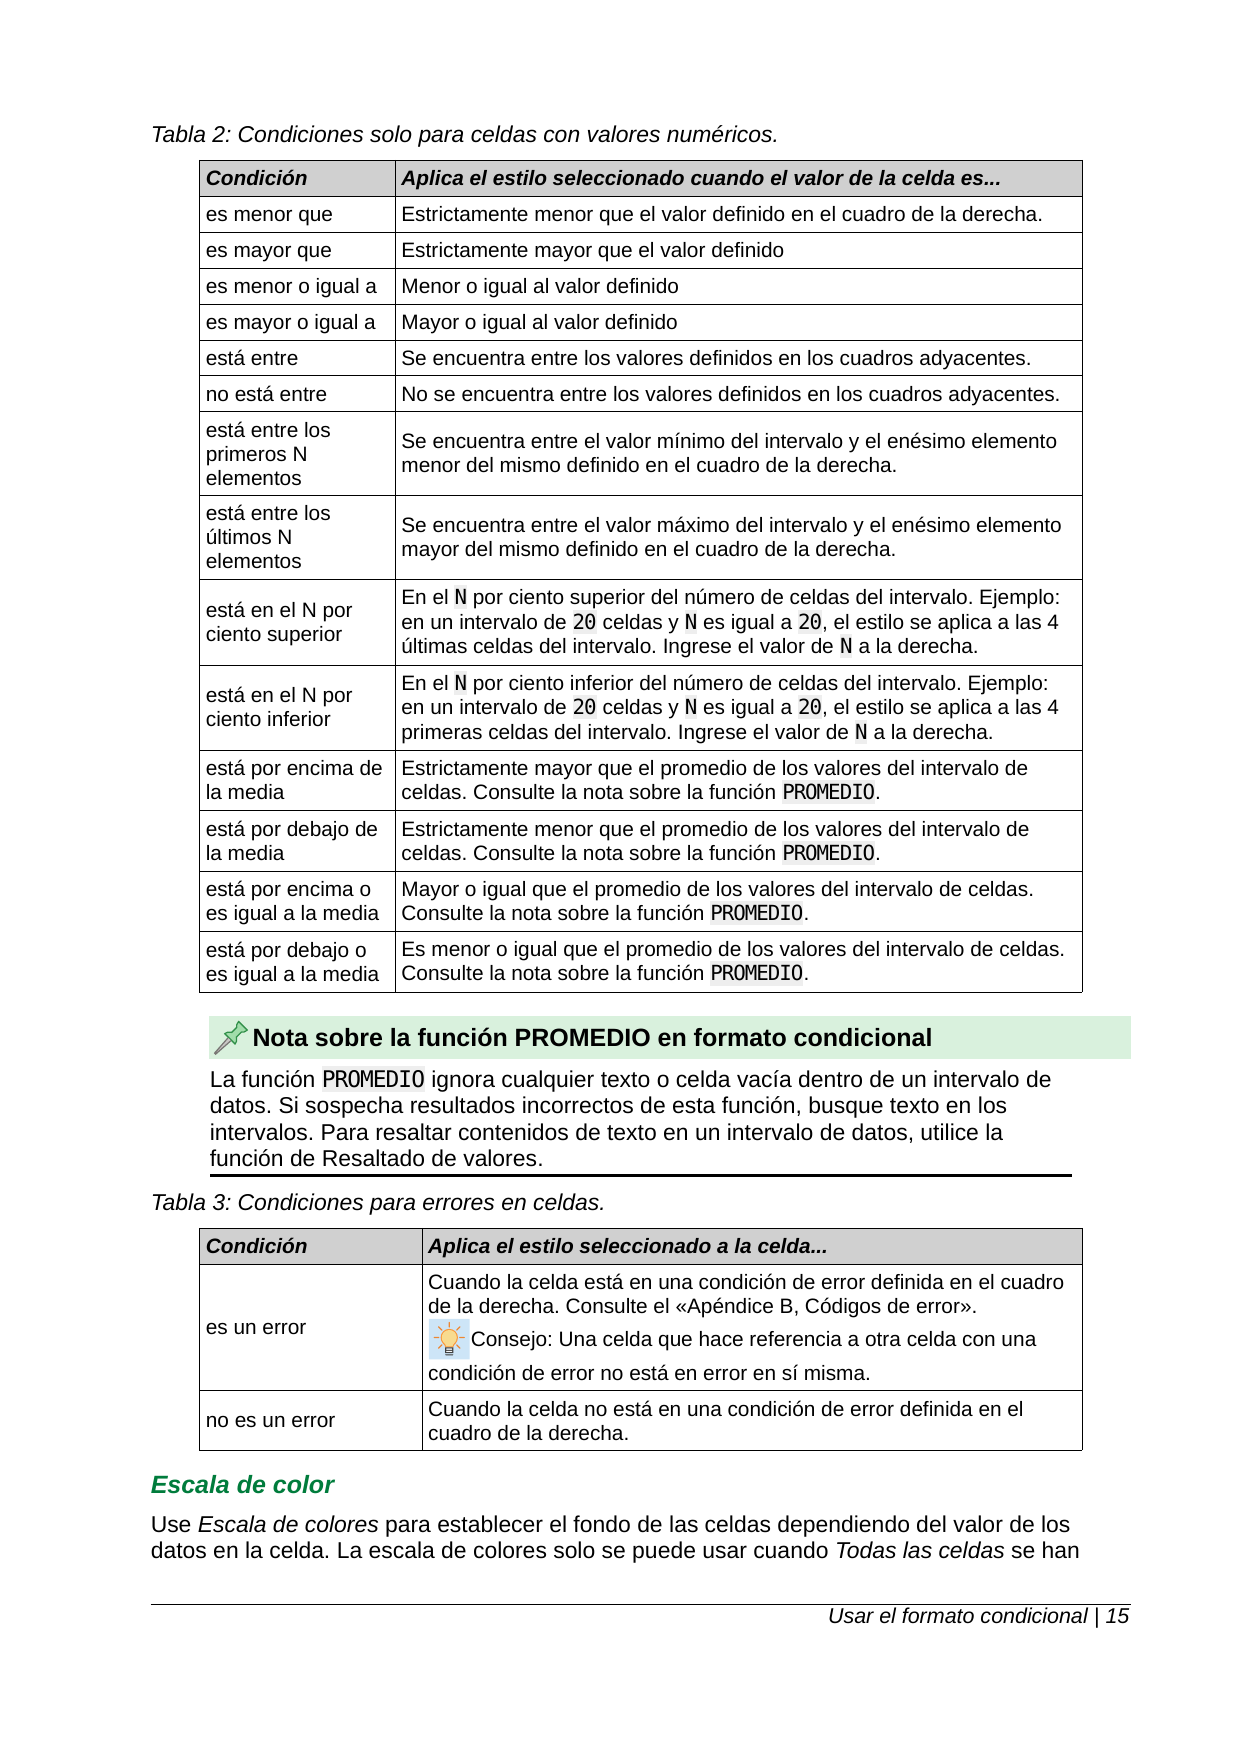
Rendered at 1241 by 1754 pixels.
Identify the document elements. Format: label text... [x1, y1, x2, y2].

table_header Condición [200, 1229, 422, 1264]
table_cell Estrictamente mayor que el valor definido [396, 233, 1082, 268]
subtitle Nota sobre la función PROMEDIO en formato condicional [209, 1016, 1131, 1059]
table_cell Se encuentra entre los valores definidos en los cuadros adyacentes. [396, 341, 1082, 375]
table_cell es mayor o igual a [200, 305, 395, 339]
table_cell Estrictamente mayor que el promedio de los valores del intervalo de celdas. Consulte la nota sobre la función PROMEDIO. [396, 751, 1082, 810]
table_cell está en el N por ciento inferior [200, 666, 395, 750]
table_cell Se encuentra entre el valor máximo del intervalo y el enésimo elemento mayor del mismo definido en el cuadro de la derecha. [396, 496, 1082, 579]
table_cell está entre los primeros N elementos [200, 412, 395, 495]
text Tabla 2: Condiciones solo para celdas con valores numéricos. [151, 121, 1131, 147]
table_header Aplica el estilo seleccionado cuando el valor de la celda es... [396, 161, 1082, 196]
table_cell En el N por ciento superior del número de celdas del intervalo. Ejemplo: en un intervalo de 20 celdas y N es igual a 20, el estilo se aplica a las 4 últimas celdas del intervalo. Ingrese el valor de N a la derecha. [396, 580, 1082, 664]
table_cell está entre [200, 341, 395, 375]
table_cell es menor o igual a [200, 269, 395, 303]
table_cell Estrictamente menor que el promedio de los valores del intervalo de celdas. Consulte la nota sobre la función PROMEDIO. [396, 811, 1082, 871]
table_cell no está entre [200, 376, 395, 411]
table_cell Cuando la celda no está en una condición de error definida en el cuadro de la derecha. [423, 1391, 1082, 1450]
table_cell Mayor o igual al valor definido [396, 305, 1082, 339]
table_cell está por encima de la media [200, 751, 395, 810]
table_cell Mayor o igual que el promedio de los valores del intervalo de celdas. Consulte la nota sobre la función PROMEDIO. [396, 872, 1082, 931]
table_header Aplica el estilo seleccionado a la celda... [423, 1229, 1082, 1264]
table_cell es mayor que [200, 233, 395, 268]
table_cell Estrictamente menor que el valor definido en el cuadro de la derecha. [396, 197, 1082, 232]
table_header Condición [200, 161, 395, 196]
table_cell es menor que [200, 197, 395, 232]
table_cell Cuando la celda está en una condición de error definida en el cuadro de la derecha. Consulte el «Apéndice B, Códigos de error». Consejo: Una celda que hace referencia a otra celda con una condición de error no está en error en sí misma. [423, 1265, 1082, 1390]
table_cell No se encuentra entre los valores definidos en los cuadros adyacentes. [396, 376, 1082, 411]
table_cell está entre los últimos N elementos [200, 496, 395, 579]
subtitle Escala de color [151, 1470, 1131, 1498]
table_cell En el N por ciento inferior del número de celdas del intervalo. Ejemplo: en un intervalo de 20 celdas y N es igual a 20, el estilo se aplica a las 4 primeras celdas del intervalo. Ingrese el valor de N a la derecha. [396, 666, 1082, 750]
table_cell no es un error [200, 1391, 422, 1450]
table_cell está en el N por ciento superior [200, 580, 395, 664]
table_cell está por encima o es igual a la media [200, 872, 395, 931]
text La función PROMEDIO ignora cualquier texto o celda vacía dentro de un intervalo de datos. Si sospecha resultados incorrectos de esta función, busque texto en los intervalos. Para resaltar contenidos de texto en un intervalo de datos, utilice la función de Resaltado de valores. [209, 1066, 1072, 1177]
table_cell es un error [200, 1265, 422, 1390]
table_cell Se encuentra entre el valor mínimo del intervalo y el enésimo elemento menor del mismo definido en el cuadro de la derecha. [396, 412, 1082, 495]
table_cell está por debajo o es igual a la media [200, 932, 395, 992]
table_cell está por debajo de la media [200, 811, 395, 871]
text Tabla 3: Condiciones para errores en celdas. [151, 1189, 1131, 1215]
text Use Escala de colores para establecer el fondo de las celdas dependiendo del valor de los datos en la celda. La escala de colores solo se puede usar cuando Todas las celdas se han [151, 1511, 1131, 1564]
table_cell Es menor o igual que el promedio de los valores del intervalo de celdas. Consulte la nota sobre la función PROMEDIO. [396, 932, 1082, 992]
table_cell Menor o igual al valor definido [396, 269, 1082, 303]
